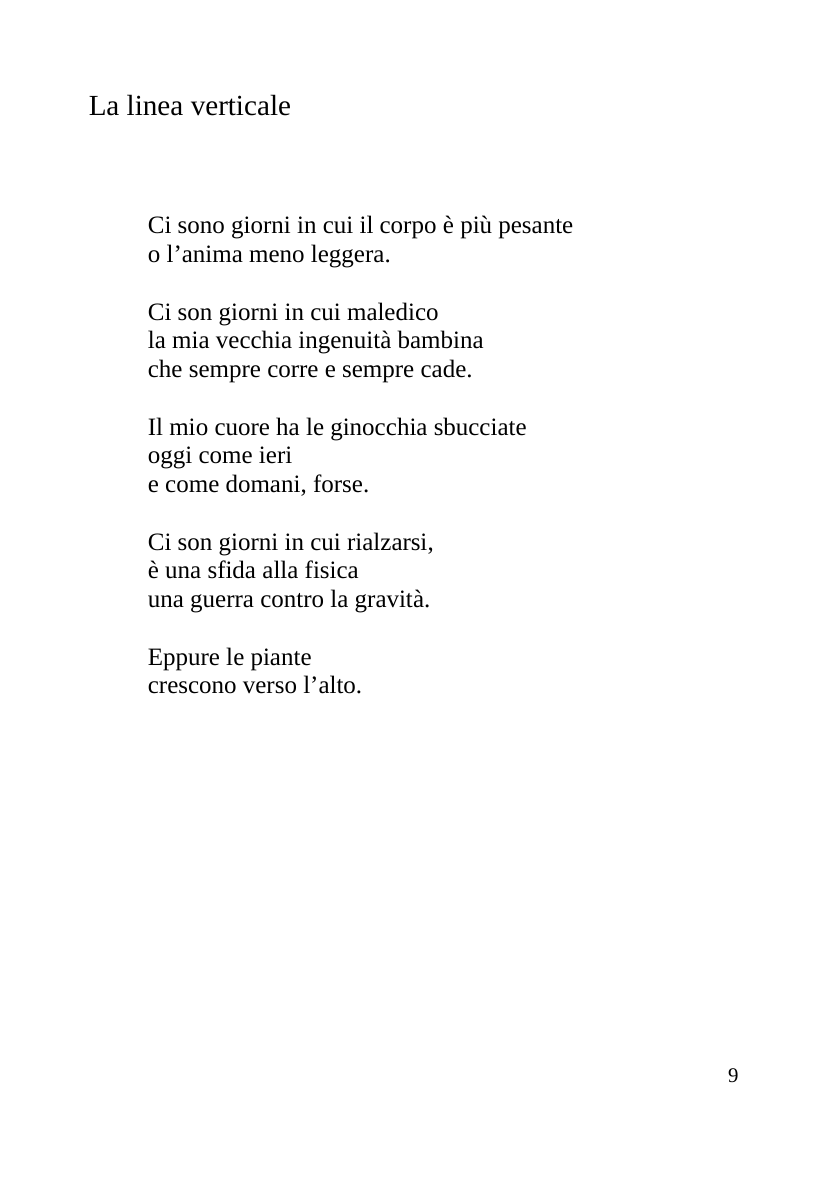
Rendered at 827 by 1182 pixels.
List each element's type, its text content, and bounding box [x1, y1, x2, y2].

text Il mio cuore ha le ginocchia sbucciate [148, 412, 738, 441]
text o l’anima meno leggera. [148, 239, 738, 268]
text la mia vecchia ingenuità bambina [148, 326, 738, 354]
text La linea verticale [88, 88, 738, 122]
text una guerra contro la gravità. [148, 584, 738, 613]
text crescono verso l’alto. [148, 671, 738, 699]
text e come domani, forse. [148, 469, 738, 498]
text Ci sono giorni in cui il corpo è più pesante [148, 211, 738, 239]
text Ci son giorni in cui maledico [148, 297, 738, 326]
text Ci son giorni in cui rialzarsi, [148, 527, 738, 556]
text che sempre corre e sempre cade. [148, 354, 738, 383]
text oggi come ieri [148, 441, 738, 469]
text è una sfida alla fisica [148, 556, 738, 584]
text Eppure le piante [148, 642, 738, 671]
